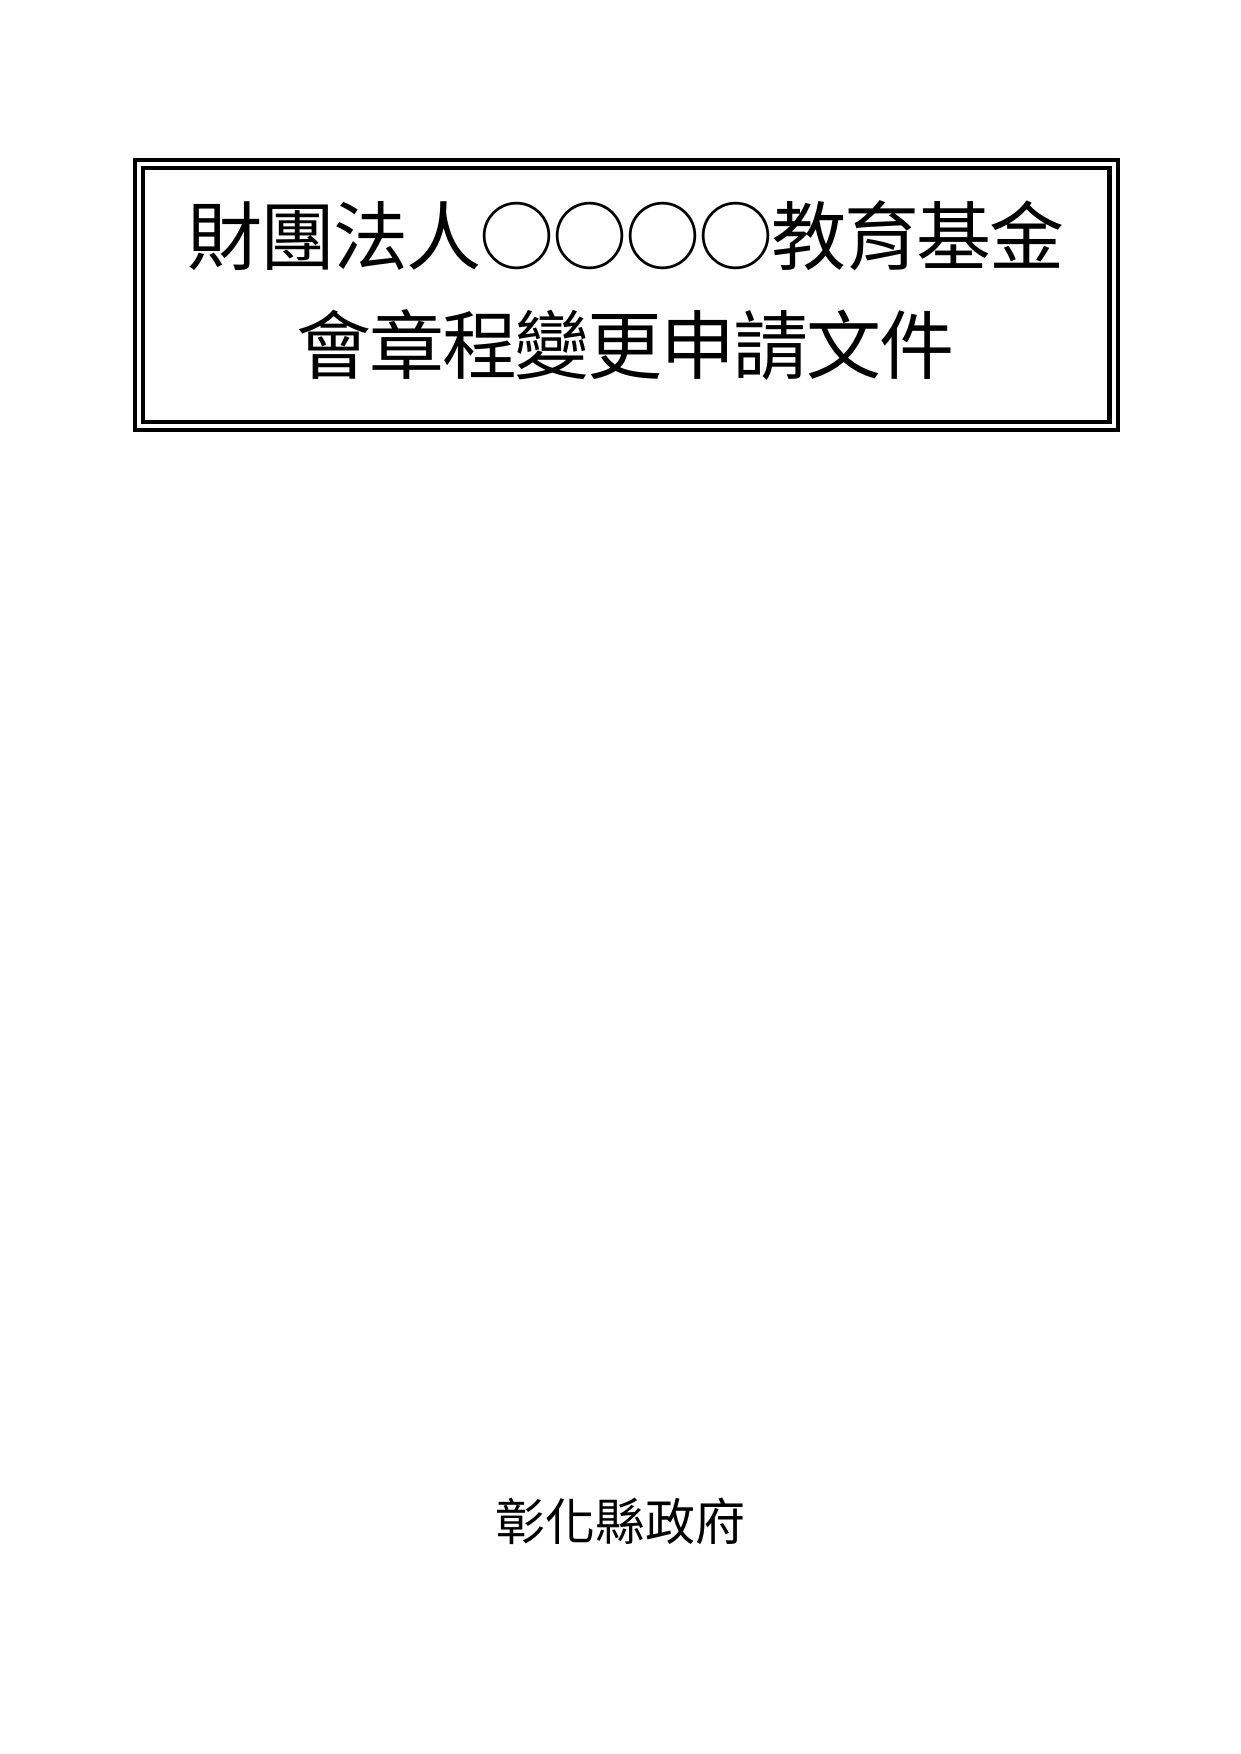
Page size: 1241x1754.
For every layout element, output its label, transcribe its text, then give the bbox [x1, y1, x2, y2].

text 財團法人○○○○教育基金會章程變更申請文件 [160, 177, 1092, 395]
text 彰化縣政府 [89, 1497, 1152, 1551]
